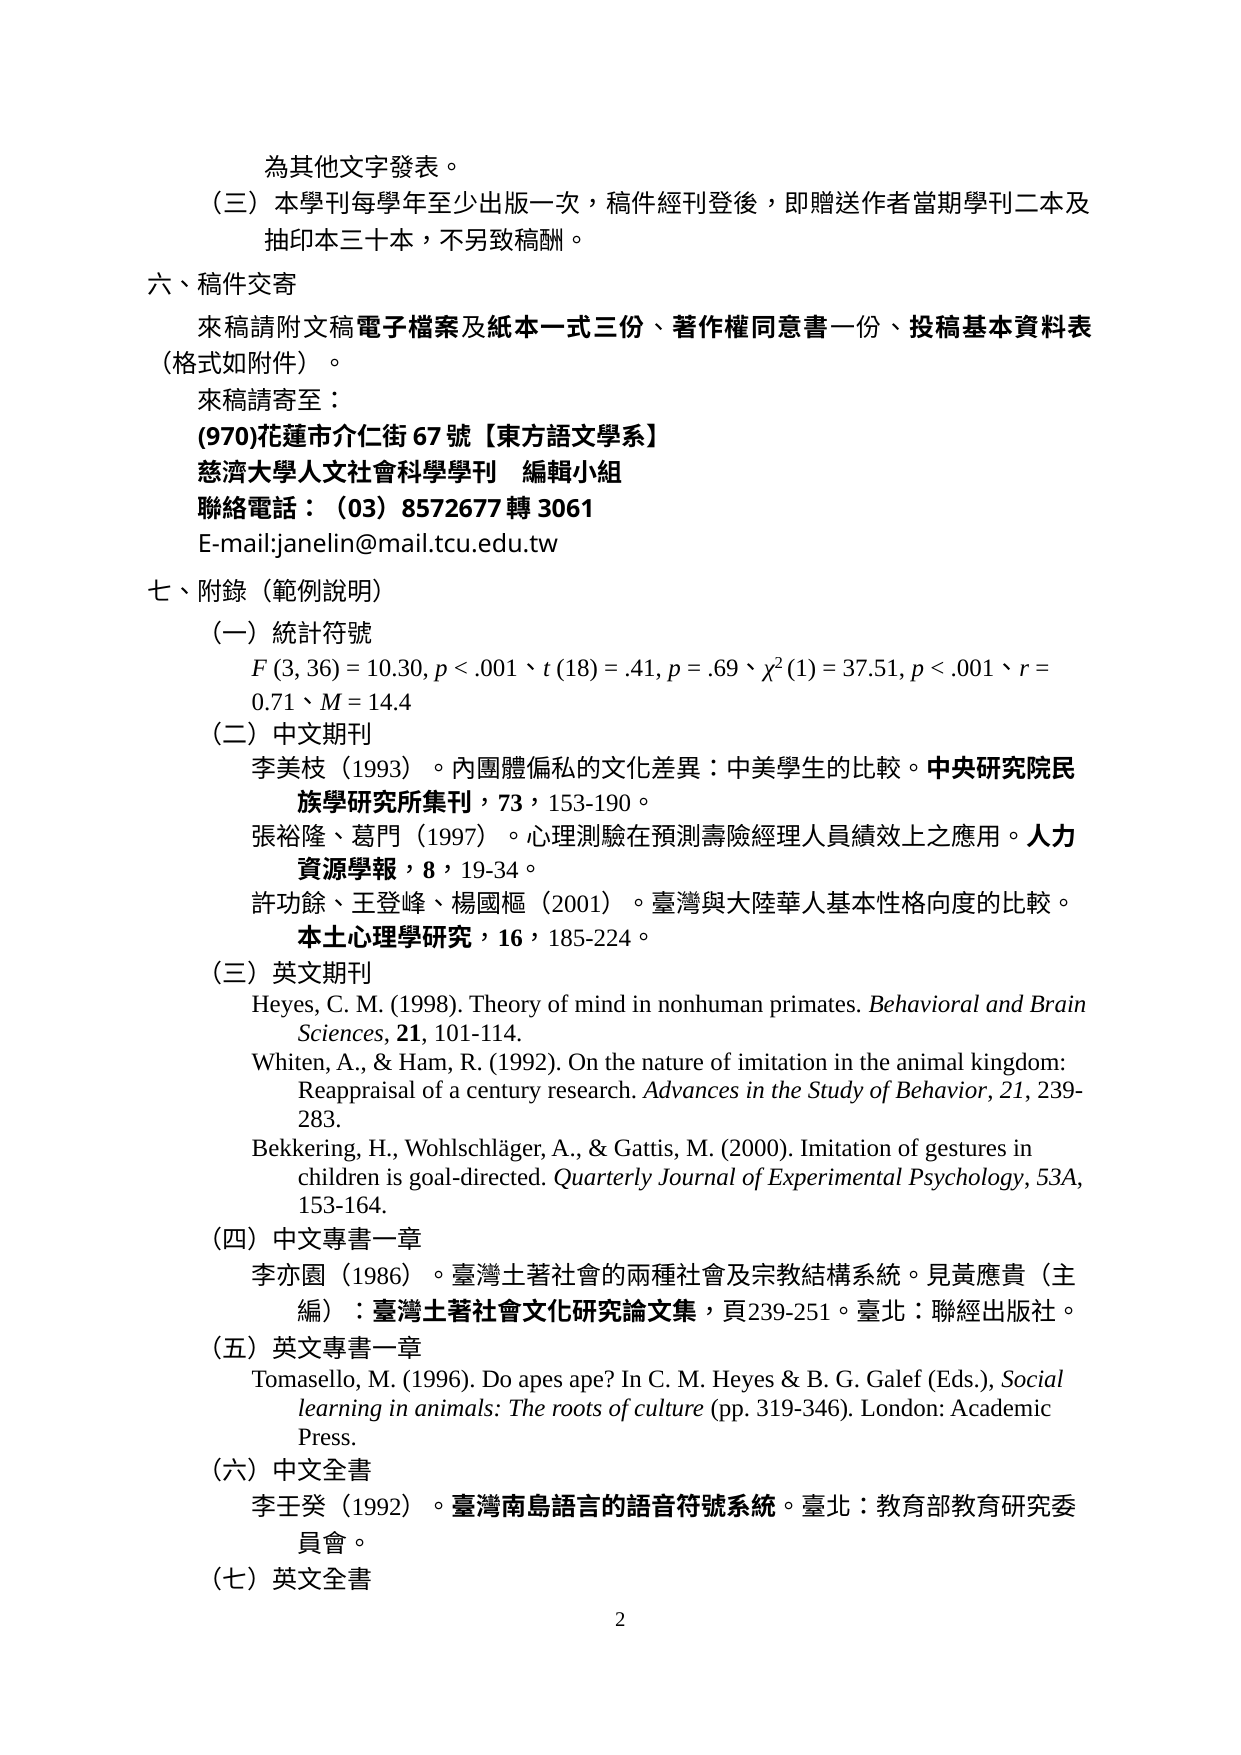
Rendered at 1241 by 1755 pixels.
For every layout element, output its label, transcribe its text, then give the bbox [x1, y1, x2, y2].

text 六、稿件交寄 [148, 269, 1093, 300]
text Whiten, A., & Ham, R. (1992). On the nature of imitation in the animal kingdom: Reappraisal of a century research. Advances in the Study of Behavior, 21, 239-283. [251, 1047, 1093, 1133]
text Tomasello, M. (1996). Do apes ape? In C. M. Heyes & B. G. Galef (Eds.), Social learning in animals: The roots of culture (pp. 319-346). London: Academic Press. [251, 1364, 1093, 1451]
text 許功餘、王登峰、楊國樞（2001）。臺灣與大陸華人基本性格向度的比較。本土心理學研究，16，185-224。 [251, 886, 1093, 953]
text （二）中文期刊 [148, 717, 1093, 751]
text Heyes, C. M. (1998). Theory of mind in nonhuman primates. Behavioral and Brain Sciences, 21, 101-114. [251, 989, 1093, 1047]
text 李壬癸（1992）。臺灣南島語言的語音符號系統。臺北：教育部教育研究委員會。 [251, 1487, 1093, 1559]
text 來稿請寄至： [148, 380, 1093, 416]
text 為其他文字發表。 [198, 148, 1093, 184]
text 李美枝（1993）。內團體偏私的文化差異：中美學生的比較。中央研究院民族學研究所集刊，73，153-190。 [251, 751, 1093, 818]
text 李亦園（1986）。臺灣土著社會的兩種社會及宗教結構系統。見黃應貴（主編）：臺灣土著社會文化研究論文集，頁239-251。臺北：聯經出版社。 [251, 1256, 1093, 1328]
text (970)花蓮市介仁街67號【東方語文學系】 [148, 416, 1093, 453]
text 慈濟大學人文社會科學學刊 編輯小組 [148, 453, 1093, 489]
text （三）英文期刊 [148, 953, 1093, 989]
text （四）中文專書一章 [148, 1219, 1093, 1256]
text （六）中文全書 [148, 1451, 1093, 1487]
text 七、附錄（範例說明） [148, 572, 1093, 608]
text F (3, 36) = 10.30, p < .001、t (18) = .41, p = .69、χ2 (1) = 37.51, p < .001、r = 0.71、M = 14.4 [251, 649, 1093, 717]
text 來稿請附文稿電子檔案及紙本一式三份、著作權同意書一份、投稿基本資料表（格式如附件）。 [148, 308, 1093, 380]
text （一）統計符號 [148, 616, 1093, 649]
text E-mail:janelin@mail.tcu.edu.tw [148, 525, 1093, 559]
text （七）英文全書 [148, 1559, 1093, 1596]
text Bekkering, H., Wohlschläger, A., & Gattis, M. (2000). Imitation of gestures in children is goal-directed. Quarterly Journal of Experimental Psychology, 53A, 153-164. [251, 1133, 1093, 1219]
text （五）英文專書一章 [148, 1328, 1093, 1364]
text （三）本學刊每學年至少出版一次，稿件經刊登後，即贈送作者當期學刊二本及抽印本三十本，不另致稿酬。 [198, 184, 1093, 256]
text 聯絡電話：（03）8572677轉 3061 [148, 489, 1093, 525]
text 張裕隆、葛門（1997）。心理測驗在預測壽險經理人員績效上之應用。人力資源學報，8，19-34。 [251, 818, 1093, 886]
